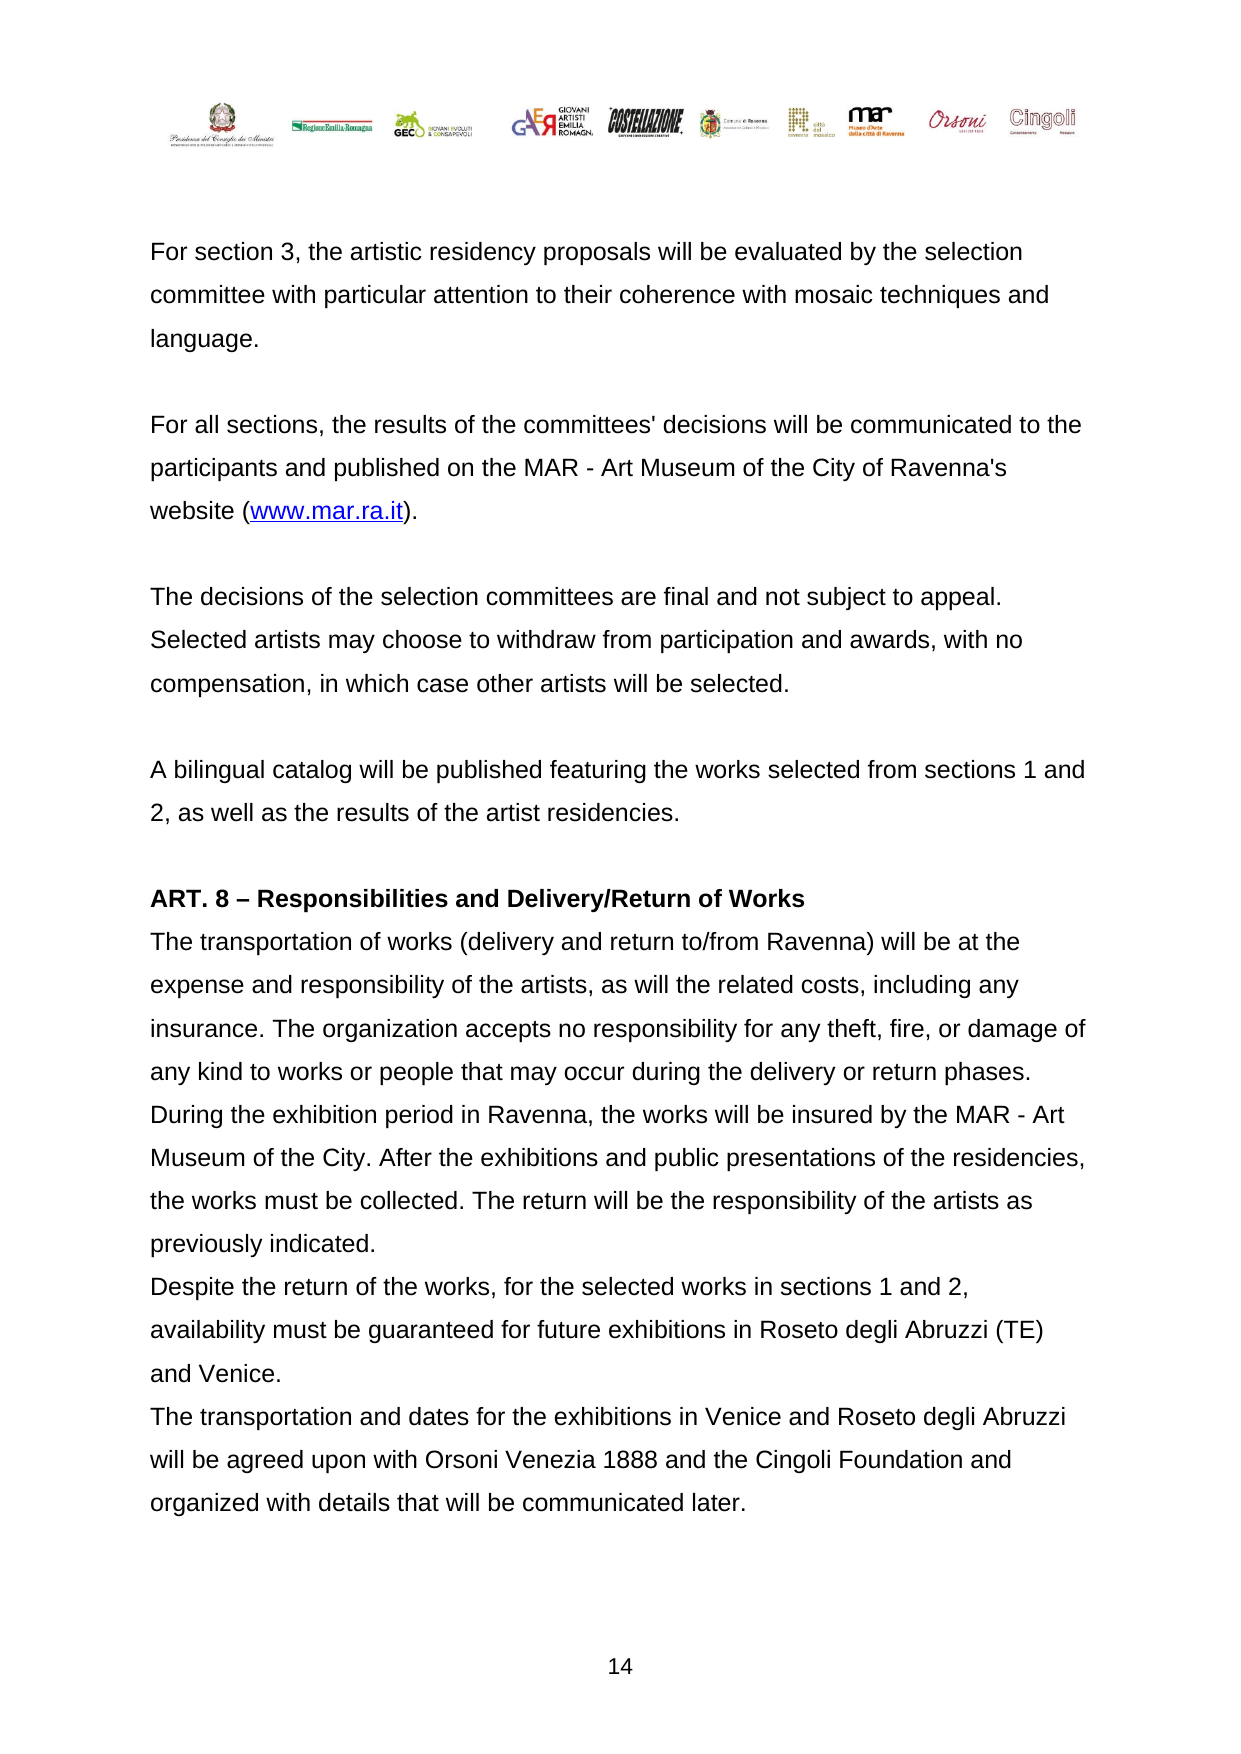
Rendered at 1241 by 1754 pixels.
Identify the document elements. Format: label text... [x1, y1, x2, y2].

text A bilingual catalog will be published featuring the works selected from sections 1 and 2, as well as the results of the artist residencies. [150, 755, 1090, 827]
text During the exhibition period in Ravenna, the works will be insured by the MAR - Art Museum of the City. After the exhibitions and public presentations of the residencies, the works must be collected. The return will be the responsibility of the artists as previously indicated. [150, 1100, 1090, 1258]
text For all sections, the results of the committees' decisions will be communicated to the participants and published on the MAR - Art Museum of the City of Ravenna's website (www.mar.ra.it). [150, 410, 1090, 525]
text The decisions of the selection committees are final and not subject to appeal. Selected artists may choose to withdraw from participation and awards, with no compensation, in which case other artists will be selected. [150, 582, 1090, 697]
text For section 3, the artistic residency proposals will be evaluated by the selection committee with particular attention to their coherence with mosaic techniques and language. [150, 237, 1090, 352]
text ART. 8 – Responsibilities and Delivery/Return of Works The transportation of works (delivery and return to/from Ravenna) will be at the expense and responsibility of the artists, as will the related costs, including any insurance. The organization accepts no responsibility for any theft, fire, or damage of any kind to works or people that may occur during the delivery or return phases. [150, 884, 1090, 1086]
text Despite the return of the works, for the selected works in sections 1 and 2, availability must be guaranteed for future exhibitions in Roseto degli Abruzzi (TE) and Venice. The transportation and dates for the exhibitions in Venice and Roseto degli Abruzzi will be agreed upon with Orsoni Venezia 1888 and the Cingoli Foundation and organized with details that will be communicated later. [150, 1272, 1090, 1517]
picture [150, 75, 1090, 164]
